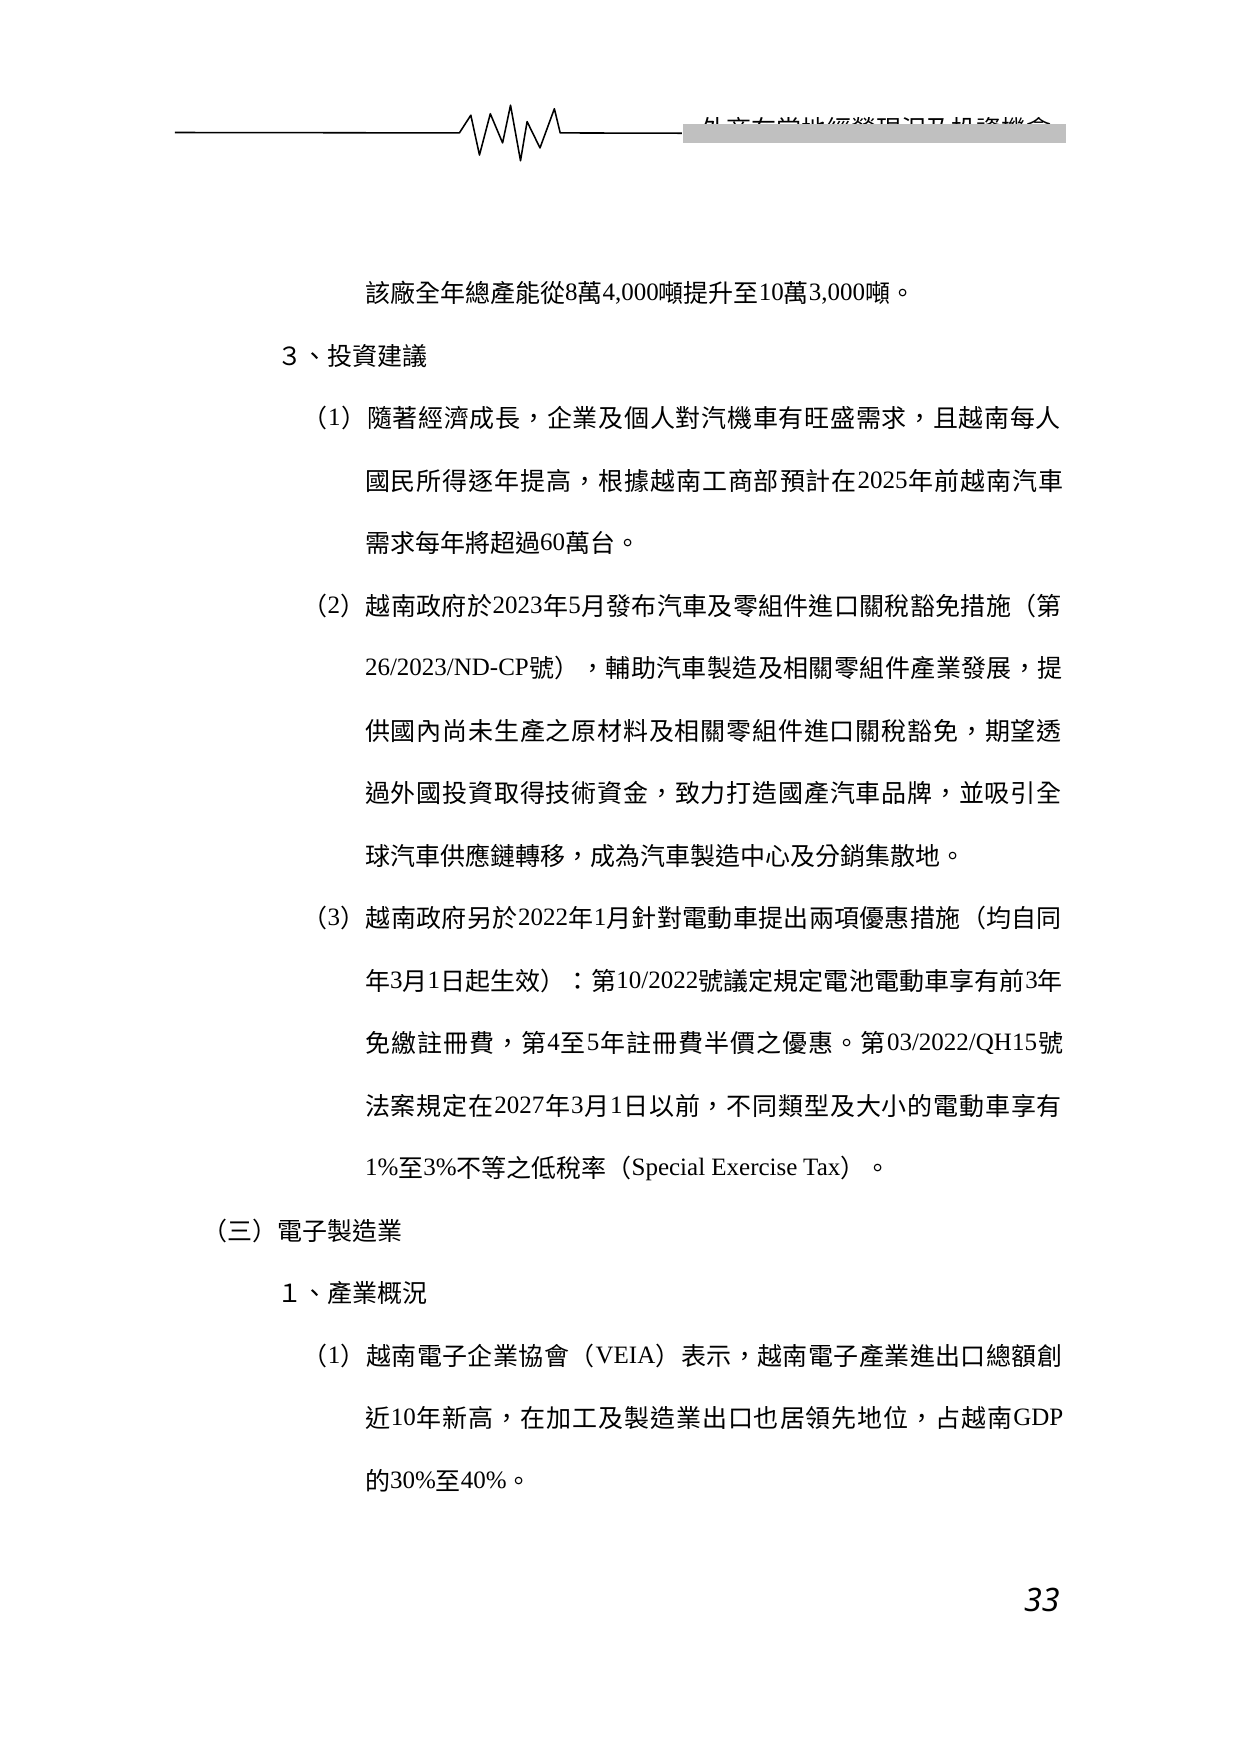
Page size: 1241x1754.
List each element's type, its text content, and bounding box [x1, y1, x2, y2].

text （1）隨著經濟成長，企業及個人對汽機車有旺盛需求，且越南每人國民所得逐年提高，根據越南工商部預計在2025年前越南汽車需求每年將超過60萬台。 [302, 375, 1063, 563]
text （三）電子製造業 [202, 1188, 1063, 1250]
text （3）越南政府另於2022年1月針對電動車提出兩項優惠措施（均自同年3月1日起生效）：第10/2022號議定規定電池電動車享有前3年免繳註冊費，第4至5年註冊費半價之優惠。第03/2022/QH15號法案規定在2027年3月1日以前，不同類型及大小的電動車享有1%至3%不等之低稅率（Special Exercise Tax）。 [302, 875, 1063, 1188]
text 該廠全年總產能從8萬4,000噸提升至10萬3,000噸。 [302, 250, 1063, 313]
text １、產業概況 [277, 1250, 1063, 1313]
text （2）越南政府於2023年5月發布汽車及零組件進口關稅豁免措施（第26/2023/ND-CP號），輔助汽車製造及相關零組件產業發展，提供國內尚未生產之原材料及相關零組件進口關稅豁免，期望透過外國投資取得技術資金，致力打造國產汽車品牌，並吸引全球汽車供應鏈轉移，成為汽車製造中心及分銷集散地。 [302, 563, 1063, 875]
text ３、投資建議 [277, 313, 1063, 375]
text （1）越南電子企業協會（VEIA）表示，越南電子產業進出口總額創近10年新高，在加工及製造業出口也居領先地位，占越南GDP的30%至40%。 [302, 1313, 1063, 1500]
